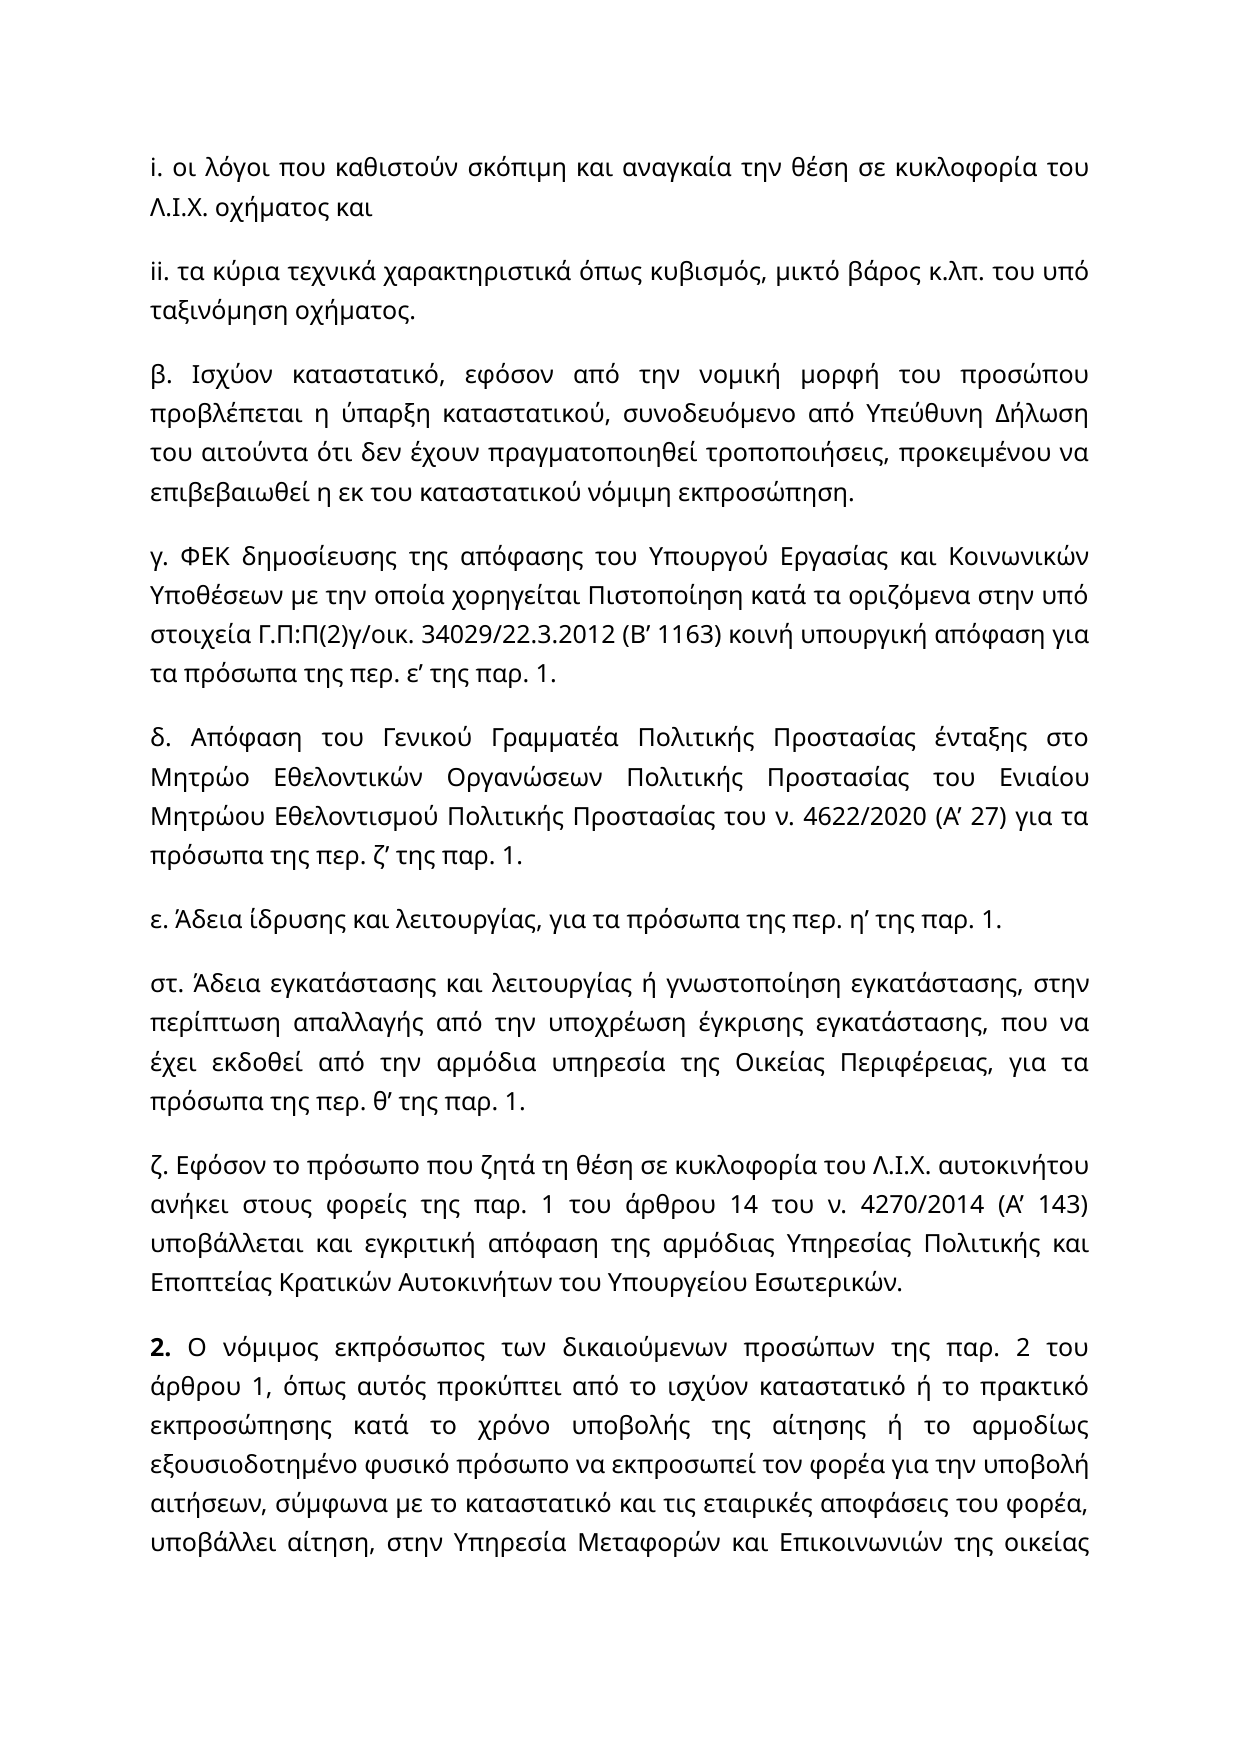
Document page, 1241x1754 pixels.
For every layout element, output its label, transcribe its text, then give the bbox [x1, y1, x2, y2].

text 2. Ο νόμιμος εκπρόσωπος των δικαιούμενων προσώπων της παρ. 2 του άρθρου 1, όπως αυτός προκύπτει από το ισχύον καταστατικό ή το πρακτικό εκπροσώπησης κατά το χρόνο υποβολής της αίτησης ή το αρμοδίως εξουσιοδοτημένο φυσικό πρόσωπο να εκπροσωπεί τον φορέα για την υποβολή αιτήσεων, σύμφωνα με το καταστατικό και τις εταιρικές αποφάσεις του φορέα, υποβάλλει αίτηση, στην Υπηρεσία Μεταφορών και Επικοινωνιών της οικείας [150, 1329, 1090, 1559]
text δ. Απόφαση του Γενικού Γραμματέα Πολιτικής Προστασίας ένταξης στο Μητρώο Εθελοντικών Οργανώσεων Πολιτικής Προστασίας του Ενιαίου Μητρώου Εθελοντισμού Πολιτικής Προστασίας του ν. 4622/2020 (Α’ 27) για τα πρόσωπα της περ. ζ’ της παρ. 1. [150, 720, 1090, 872]
text β. Ισχύον καταστατικό, εφόσον από την νομική μορφή του προσώπου προβλέπεται η ύπαρξη καταστατικού, συνοδευόμενο από Υπεύθυνη Δήλωση του αιτούντα ότι δεν έχουν πραγματοποιηθεί τροποποιήσεις, προκειμένου να επιβεβαιωθεί η εκ του καταστατικού νόμιμη εκπροσώπηση. [150, 357, 1090, 508]
text γ. ΦΕΚ δημοσίευσης της απόφασης του Υπουργού Εργασίας και Κοινωνικών Υποθέσεων με την οποία χορηγείται Πιστοποίηση κατά τα οριζόμενα στην υπό στοιχεία Γ.Π:Π(2)γ/οικ. 34029/22.3.2012 (Β’ 1163) κοινή υπουργική απόφαση για τα πρόσωπα της περ. ε’ της παρ. 1. [150, 538, 1090, 690]
text i. οι λόγοι που καθιστούν σκόπιμη και αναγκαία την θέση σε κυκλοφορία του Λ.Ι.Χ. οχήματος και [150, 150, 1090, 223]
text ζ. Εφόσον το πρόσωπο που ζητά τη θέση σε κυκλοφορία του Λ.Ι.Χ. αυτοκινήτου ανήκει στους φορείς της παρ. 1 του άρθρου 14 του ν. 4270/2014 (Α’ 143) υποβάλλεται και εγκριτική απόφαση της αρμόδιας Υπηρεσίας Πολιτικής και Εποπτείας Κρατικών Αυτοκινήτων του Υπουργείου Εσωτερικών. [150, 1147, 1090, 1299]
text ii. τα κύρια τεχνικά χαρακτηριστικά όπως κυβισμός, μικτό βάρος κ.λπ. του υπό ταξινόμηση οχήματος. [150, 253, 1090, 327]
text ε. Άδεια ίδρυσης και λειτουργίας, για τα πρόσωπα της περ. η’ της παρ. 1. [150, 902, 1090, 936]
text στ. Άδεια εγκατάστασης και λειτουργίας ή γνωστοποίηση εγκατάστασης, στην περίπτωση απαλλαγής από την υποχρέωση έγκρισης εγκατάστασης, που να έχει εκδοθεί από την αρμόδια υπηρεσία της Οικείας Περιφέρειας, για τα πρόσωπα της περ. θ’ της παρ. 1. [150, 966, 1090, 1117]
